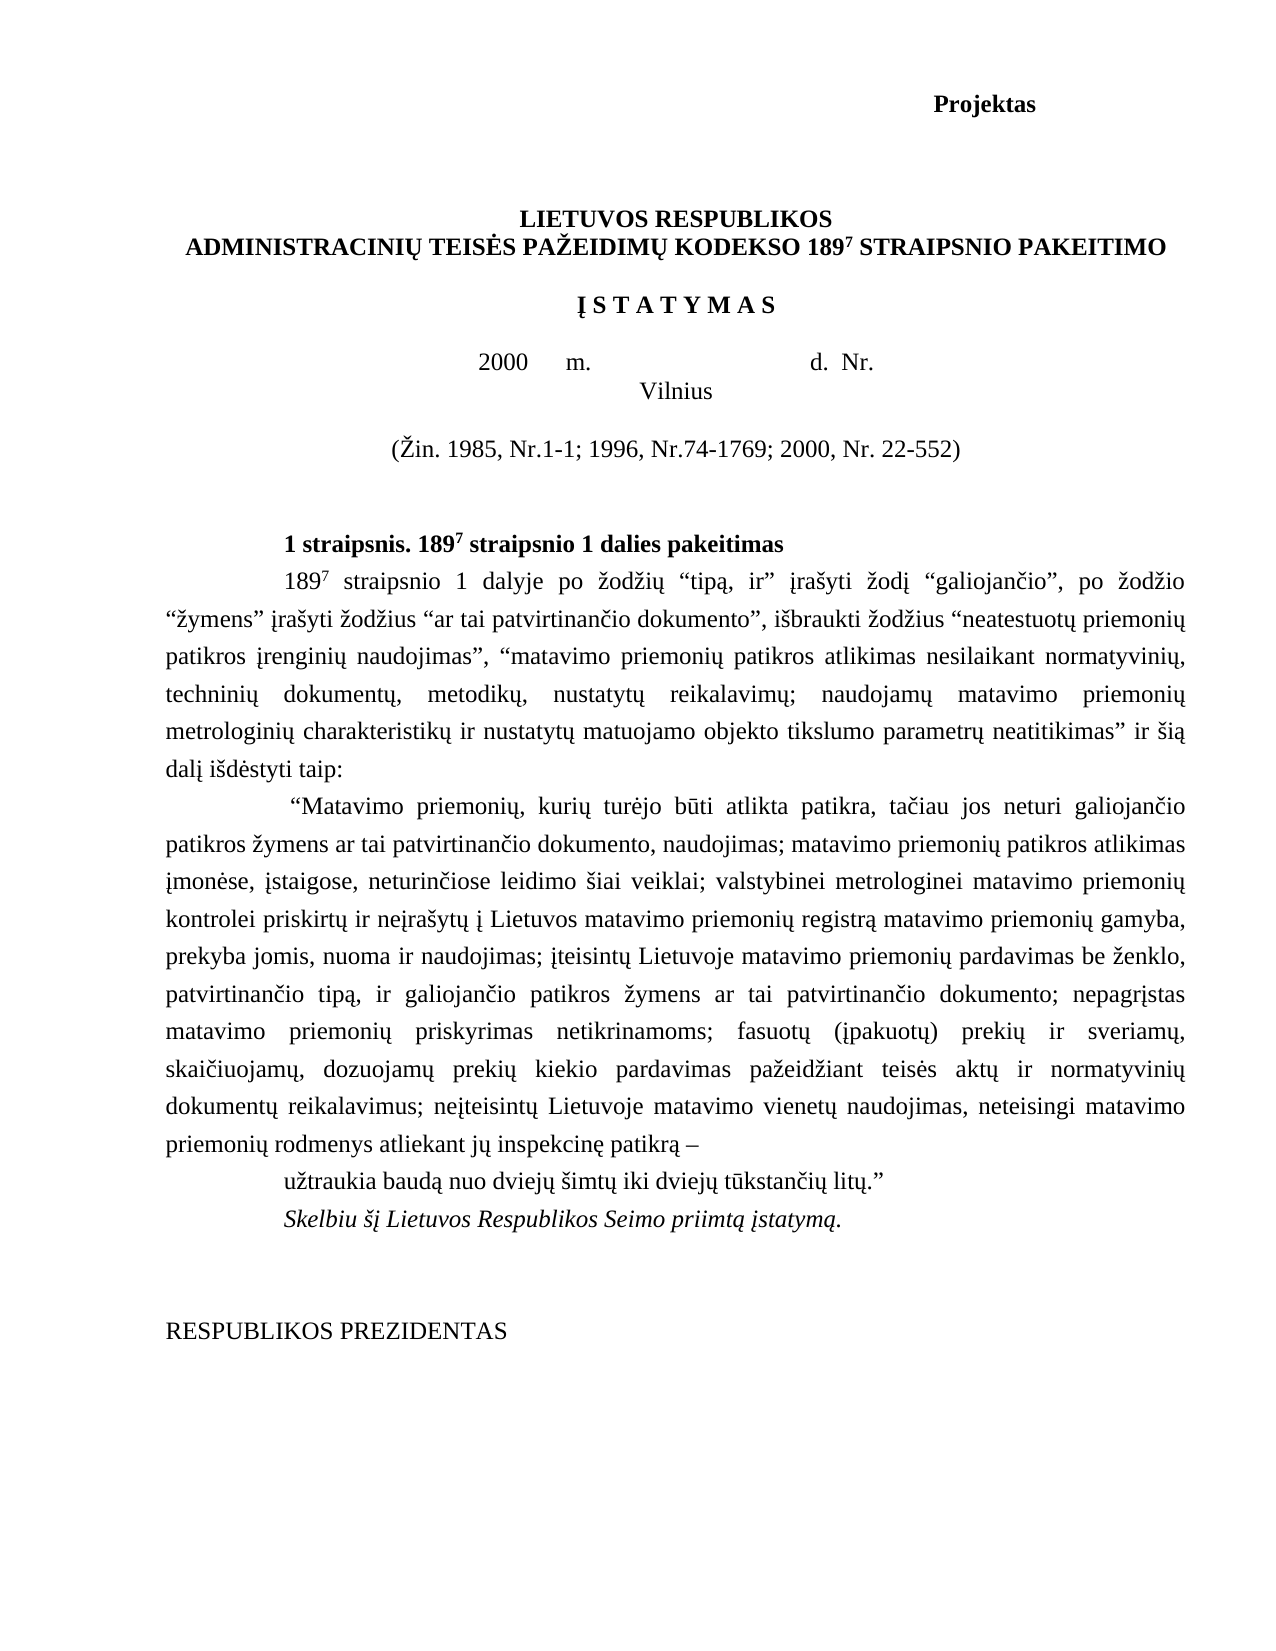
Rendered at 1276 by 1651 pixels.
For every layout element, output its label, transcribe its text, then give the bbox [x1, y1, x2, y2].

text užtraukia baudą nuo dviejų šimtų iki dviejų tūkstančių litų.” [165, 1157, 1187, 1195]
text 1897 straipsnio 1 dalyje po žodžių “tipą, ir” įrašyti žodį “galiojančio”, po žodžio “žymens” įrašyti žodžius “ar tai patvirtinančio dokumento”, išbraukti žodžius “neatestuotų priemonių patikros įrenginių naudojimas”, “matavimo priemonių patikros atlikimas nesilaikant normatyvinių, techninių dokumentų, metodikų, nustatytų reikalavimų; naudojamų matavimo priemonių metrologinių charakteristikų ir nustatytų matuojamo objekto tikslumo parametrų neatitikimas” ir šią dalį išdėstyti taip: [165, 557, 1187, 782]
text 2000 m. d. Nr. [165, 347, 1187, 376]
text LIETUVOS RESPUBLIKOS [165, 204, 1187, 232]
text įstatymas [165, 290, 1187, 319]
text Vilnius [165, 376, 1187, 405]
text Skelbiu šį Lietuvos Respublikos Seimo priimtą įstatymą. [165, 1195, 1187, 1232]
text Projektas [165, 89, 1187, 117]
text “Matavimo priemonių, kurių turėjo būti atlikta patikra, tačiau jos neturi galiojančio patikros žymens ar tai patvirtinančio dokumento, naudojimas; matavimo priemonių patikros atlikimas įmonėse, įstaigose, neturinčiose leidimo šiai veiklai; valstybinei metrologinei matavimo priemonių kontrolei priskirtų ir neįrašytų į Lietuvos matavimo priemonių registrą matavimo priemonių gamyba, prekyba jomis, nuoma ir naudojimas; įteisintų Lietuvoje matavimo priemonių pardavimas be ženklo, patvirtinančio tipą, ir galiojančio patikros žymens ar tai patvirtinančio dokumento; nepagrįstas matavimo priemonių priskyrimas netikrinamoms; fasuotų (įpakuotų) prekių ir sveriamų, skaičiuojamų, dozuojamų prekių kiekio pardavimas pažeidžiant teisės aktų ir normatyvinių dokumentų reikalavimus; neįteisintų Lietuvoje matavimo vienetų naudojimas, neteisingi matavimo priemonių rodmenys atliekant jų inspekcinę patikrą – [165, 782, 1187, 1157]
text RESPUBLIKOS PREZIDENTAS [165, 1307, 1187, 1345]
text 1 straipsnis. 1897 straipsnio 1 dalies pakeitimas [165, 520, 1187, 557]
text ADMINISTRACINIŲ TEISĖS PAŽEIDIMŲ KODEKSO 1897 STRAIPSNIO PAKEITIMO [165, 232, 1187, 261]
text (Žin. 1985, Nr.1-1; 1996, Nr.74-1769; 2000, Nr. 22-552) [165, 434, 1187, 462]
